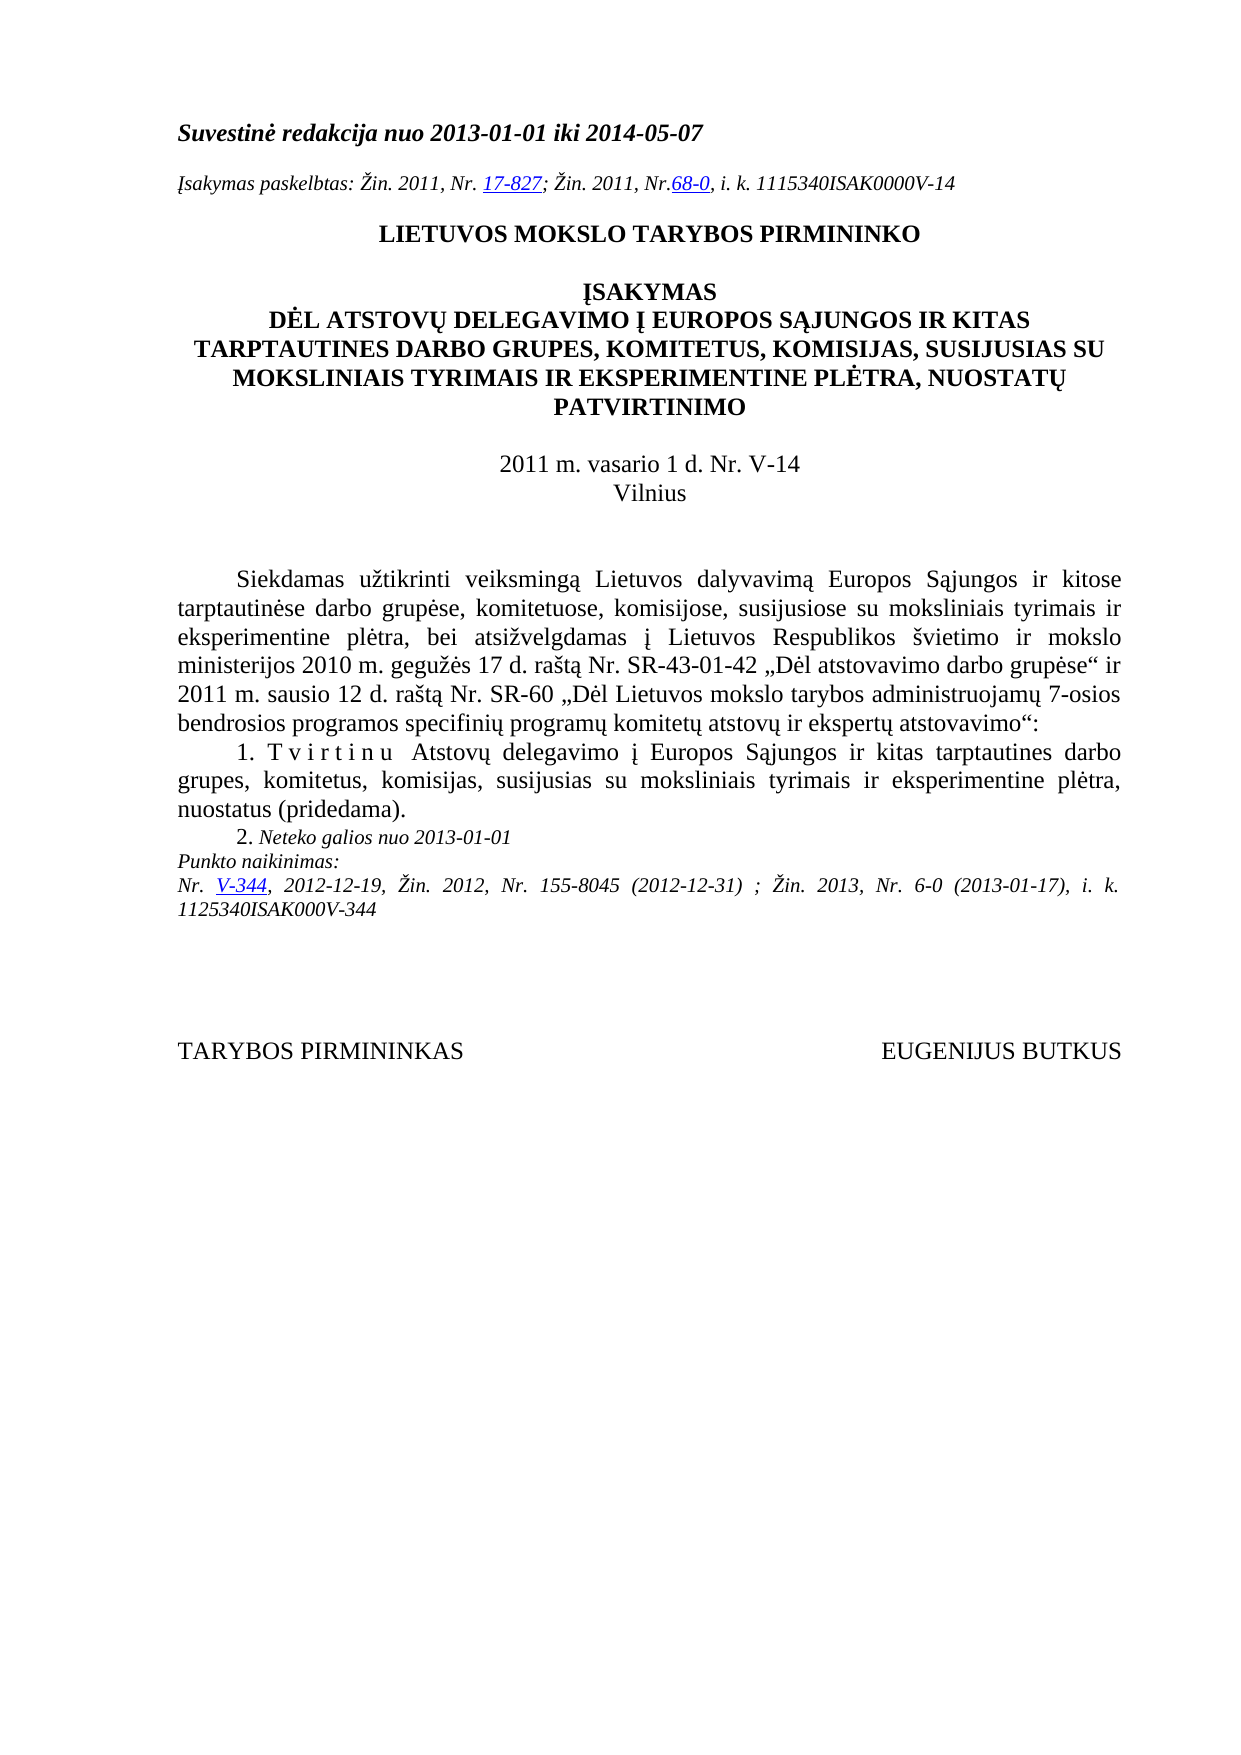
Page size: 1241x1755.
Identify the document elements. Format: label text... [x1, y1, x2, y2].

text Tarybos pirmininkas Eugenijus Butkus [177, 1036, 1122, 1065]
text LIETUVOS MOKSLO TARYBOS PIRMININKO [177, 219, 1122, 248]
text ĮSAKYMAS [177, 277, 1122, 305]
text 1. Tvirtinu Atstovų delegavimo į Europos Sąjungos ir kitas tarptautines darbo grupes, komitetus, komisijas, susijusias su moksliniais tyrimais ir eksperimentine plėtra, nuostatus (pridedama). [177, 737, 1122, 823]
text Siekdamas užtikrinti veiksmingą Lietuvos dalyvavimą Europos Sąjungos ir kitose tarptautinėse darbo grupėse, komitetuose, komisijose, susijusiose su moksliniais tyrimais ir eksperimentine plėtra, bei atsižvelgdamas į Lietuvos Respublikos švietimo ir mokslo ministerijos 2010 m. gegužės 17 d. raštą Nr. SR-43-01-42 „Dėl atstovavimo darbo grupėse“ ir 2011 m. sausio 12 d. raštą Nr. SR-60 „Dėl Lietuvos mokslo tarybos administruojamų 7-osios bendrosios programos specifinių programų komitetų atstovų ir ekspertų atstovavimo“: [177, 564, 1122, 737]
text Nr. V-344, 2012-12-19, Žin. 2012, Nr. 155-8045 (2012-12-31) ; Žin. 2013, Nr. 6-0 (2013-01-17), i. k. 1125340ISAK000V-344 [177, 873, 1122, 921]
text Įsakymas paskelbtas: Žin. 2011, Nr. 17-827; Žin. 2011, Nr.68-0, i. k. 1115340ISAK0000V-14 [177, 171, 1122, 195]
text 2011 m. vasario 1 d. Nr. V-14 [177, 449, 1122, 478]
text 2. Neteko galios nuo 2013-01-01 [177, 823, 1122, 849]
text Vilnius [177, 478, 1122, 507]
text Punkto naikinimas: [177, 849, 1122, 873]
text Suvestinė redakcija nuo 2013-01-01 iki 2014-05-07 [177, 118, 1122, 147]
text DĖL ATSTOVŲ DELEGAVIMO Į EUROPOS SĄJUNGOS IR KITAS TARPTAUTINES DARBO GRUPES, KOMITETUS, KOMISIJAS, SUSIJUSIAS SU MOKSLINIAIS TYRIMAIS IR EKSPERIMENTINE PLĖTRA, NUOSTATŲ PATVIRTINIMO [177, 305, 1122, 420]
